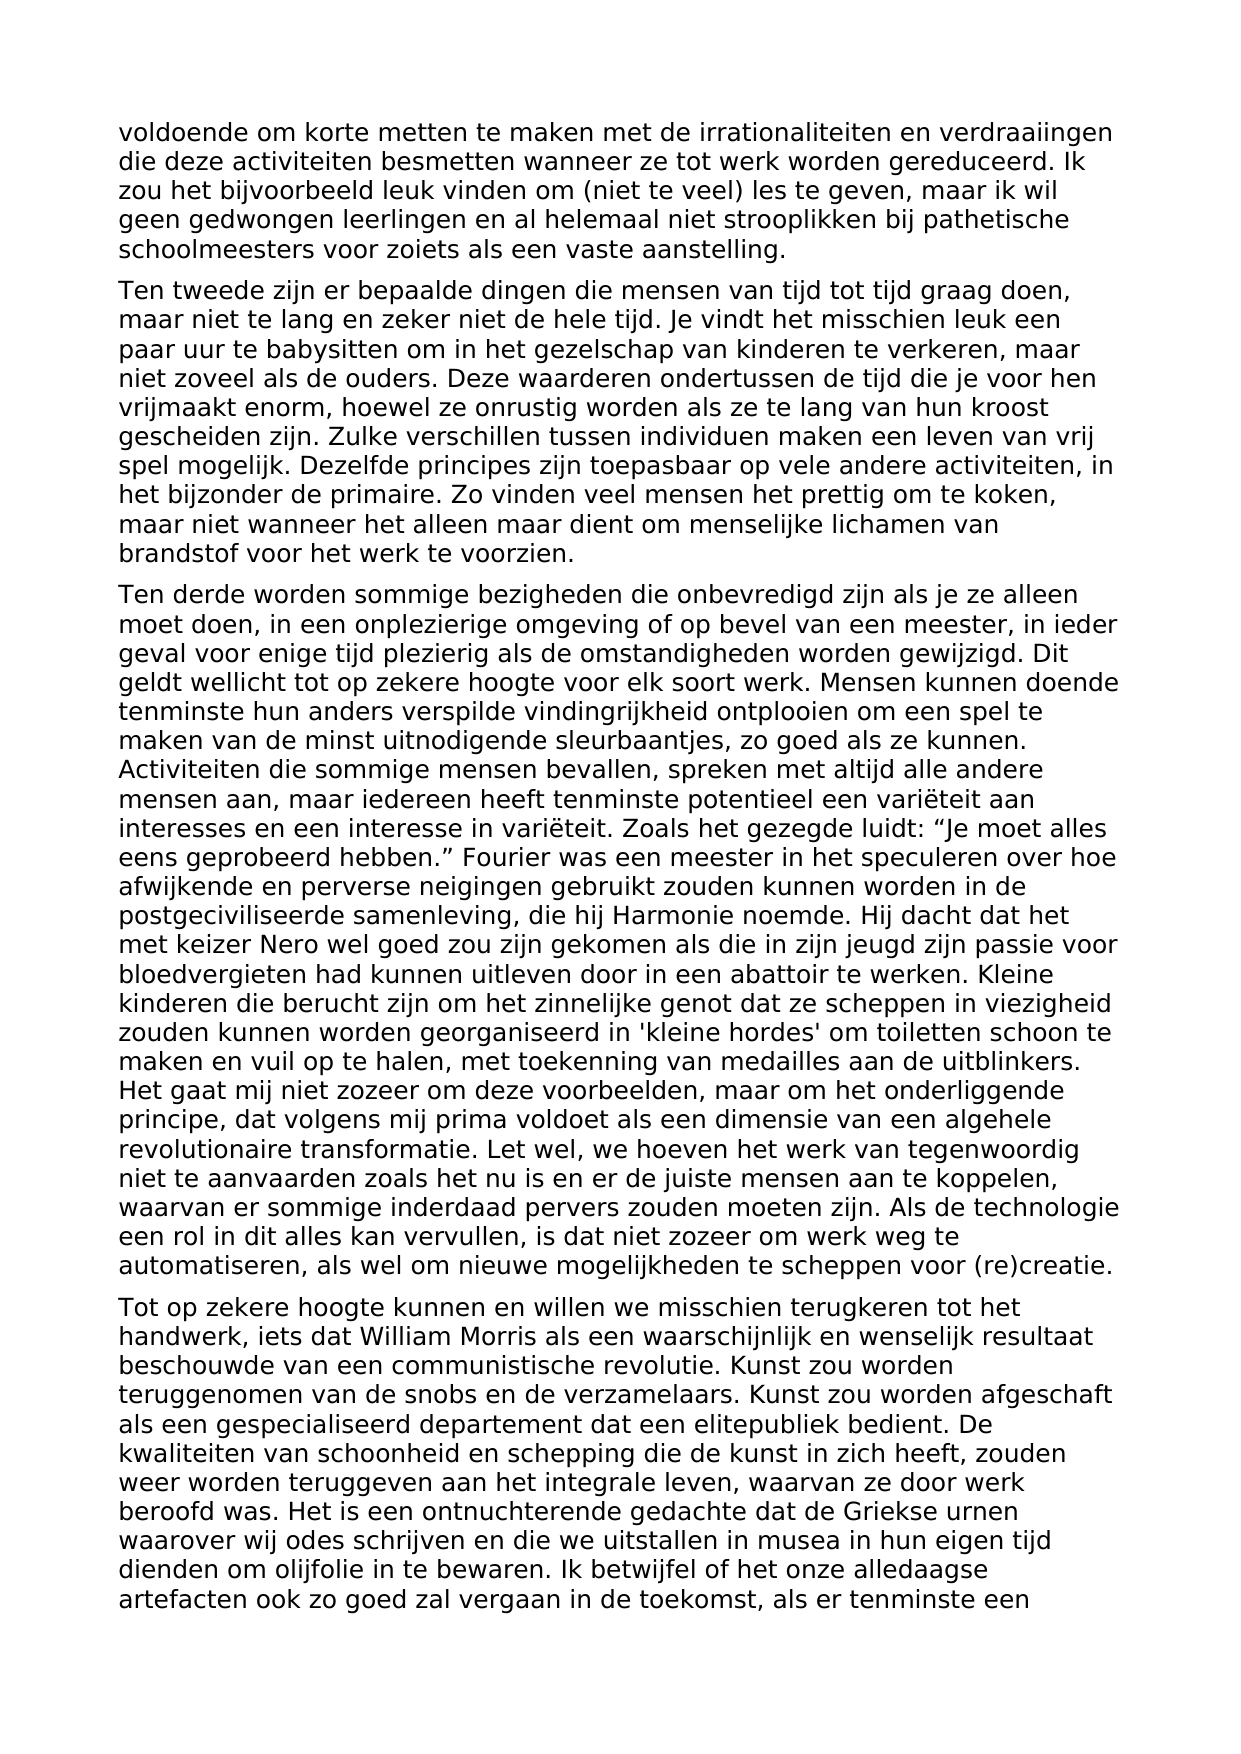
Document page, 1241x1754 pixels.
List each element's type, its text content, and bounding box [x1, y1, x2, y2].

text Ten derde worden sommige bezigheden die onbevredigd zijn als je ze alleen moet doen, in een onplezierige omgeving of op bevel van een meester, in ieder geval voor enige tijd plezierig als de omstandigheden worden gewijzigd. Dit geldt wellicht tot op zekere hoogte voor elk soort werk. Mensen kunnen doende tenminste hun anders verspilde vindingrijkheid ontplooien om een spel te maken van de minst uitnodigende sleurbaantjes, zo goed als ze kunnen. Activiteiten die sommige mensen bevallen, spreken met altijd alle andere mensen aan, maar iedereen heeft tenminste potentieel een variëteit aan interesses en een interesse in variëteit. Zoals het gezegde luidt: “Je moet alles eens geprobeerd hebben.” Fourier was een meester in het speculeren over hoe afwijkende en perverse neigingen gebruikt zouden kunnen worden in de postgeciviliseerde samenleving, die hij Harmonie noemde. Hij dacht dat het met keizer Nero wel goed zou zijn gekomen als die in zijn jeugd zijn passie voor bloedvergieten had kunnen uitleven door in een abattoir te werken. Kleine kinderen die berucht zijn om het zinnelijke genot dat ze scheppen in viezigheid zouden kunnen worden georganiseerd in 'kleine hordes' om toiletten schoon te maken en vuil op te halen, met toekenning van medailles aan de uitblinkers. Het gaat mij niet zozeer om deze voorbeelden, maar om het onderliggende principe, dat volgens mij prima voldoet als een dimensie van een algehele revolutionaire transformatie. Let wel, we hoeven het werk van tegenwoordig niet te aanvaarden zoals het nu is en er de juiste mensen aan te koppelen, waarvan er sommige inderdaad pervers zouden moeten zijn. Als de technologie een rol in dit alles kan vervullen, is dat niet zozeer om werk weg te automatiseren, als wel om nieuwe mogelijkheden te scheppen voor (re)creatie. [118, 581, 1122, 1281]
text Tot op zekere hoogte kunnen en willen we misschien terugkeren tot het handwerk, iets dat William Morris als een waarschijnlijk en wenselijk resultaat beschouwde van een communistische revolutie. Kunst zou worden teruggenomen van de snobs en de verzamelaars. Kunst zou worden afgeschaft als een gespecialiseerd departement dat een elitepubliek bedient. De kwaliteiten van schoonheid en schepping die de kunst in zich heeft, zouden weer worden teruggeven aan het integrale leven, waarvan ze door werk beroofd was. Het is een ontnuchterende gedachte dat de Griekse urnen waarover wij odes schrijven en die we uitstallen in musea in hun eigen tijd dienden om olijfolie in te bewaren. Ik betwijfel of het onze alledaagse artefacten ook zo goed zal vergaan in de toekomst, als er tenminste een [118, 1293, 1122, 1614]
text voldoende om korte metten te maken met de irrationaliteiten en verdraaiingen die deze activiteiten besmetten wanneer ze tot werk worden gereduceerd. Ik zou het bijvoorbeeld leuk vinden om (niet te veel) les te geven, maar ik wil geen gedwongen leerlingen en al helemaal niet strooplikken bij pathetische schoolmeesters voor zoiets als een vaste aanstelling. [118, 118, 1122, 264]
text Ten tweede zijn er bepaalde dingen die mensen van tijd tot tijd graag doen, maar niet te lang en zeker niet de hele tijd. Je vindt het misschien leuk een paar uur te babysitten om in het gezelschap van kinderen te verkeren, maar niet zoveel als de ouders. Deze waarderen ondertussen de tijd die je voor hen vrijmaakt enorm, hoewel ze onrustig worden als ze te lang van hun kroost gescheiden zijn. Zulke verschillen tussen individuen maken een leven van vrij spel mogelijk. Dezelfde principes zijn toepasbaar op vele andere activiteiten, in het bijzonder de primaire. Zo vinden veel mensen het prettig om te koken, maar niet wanneer het alleen maar dient om menselijke lichamen van brandstof voor het werk te voorzien. [118, 276, 1122, 568]
